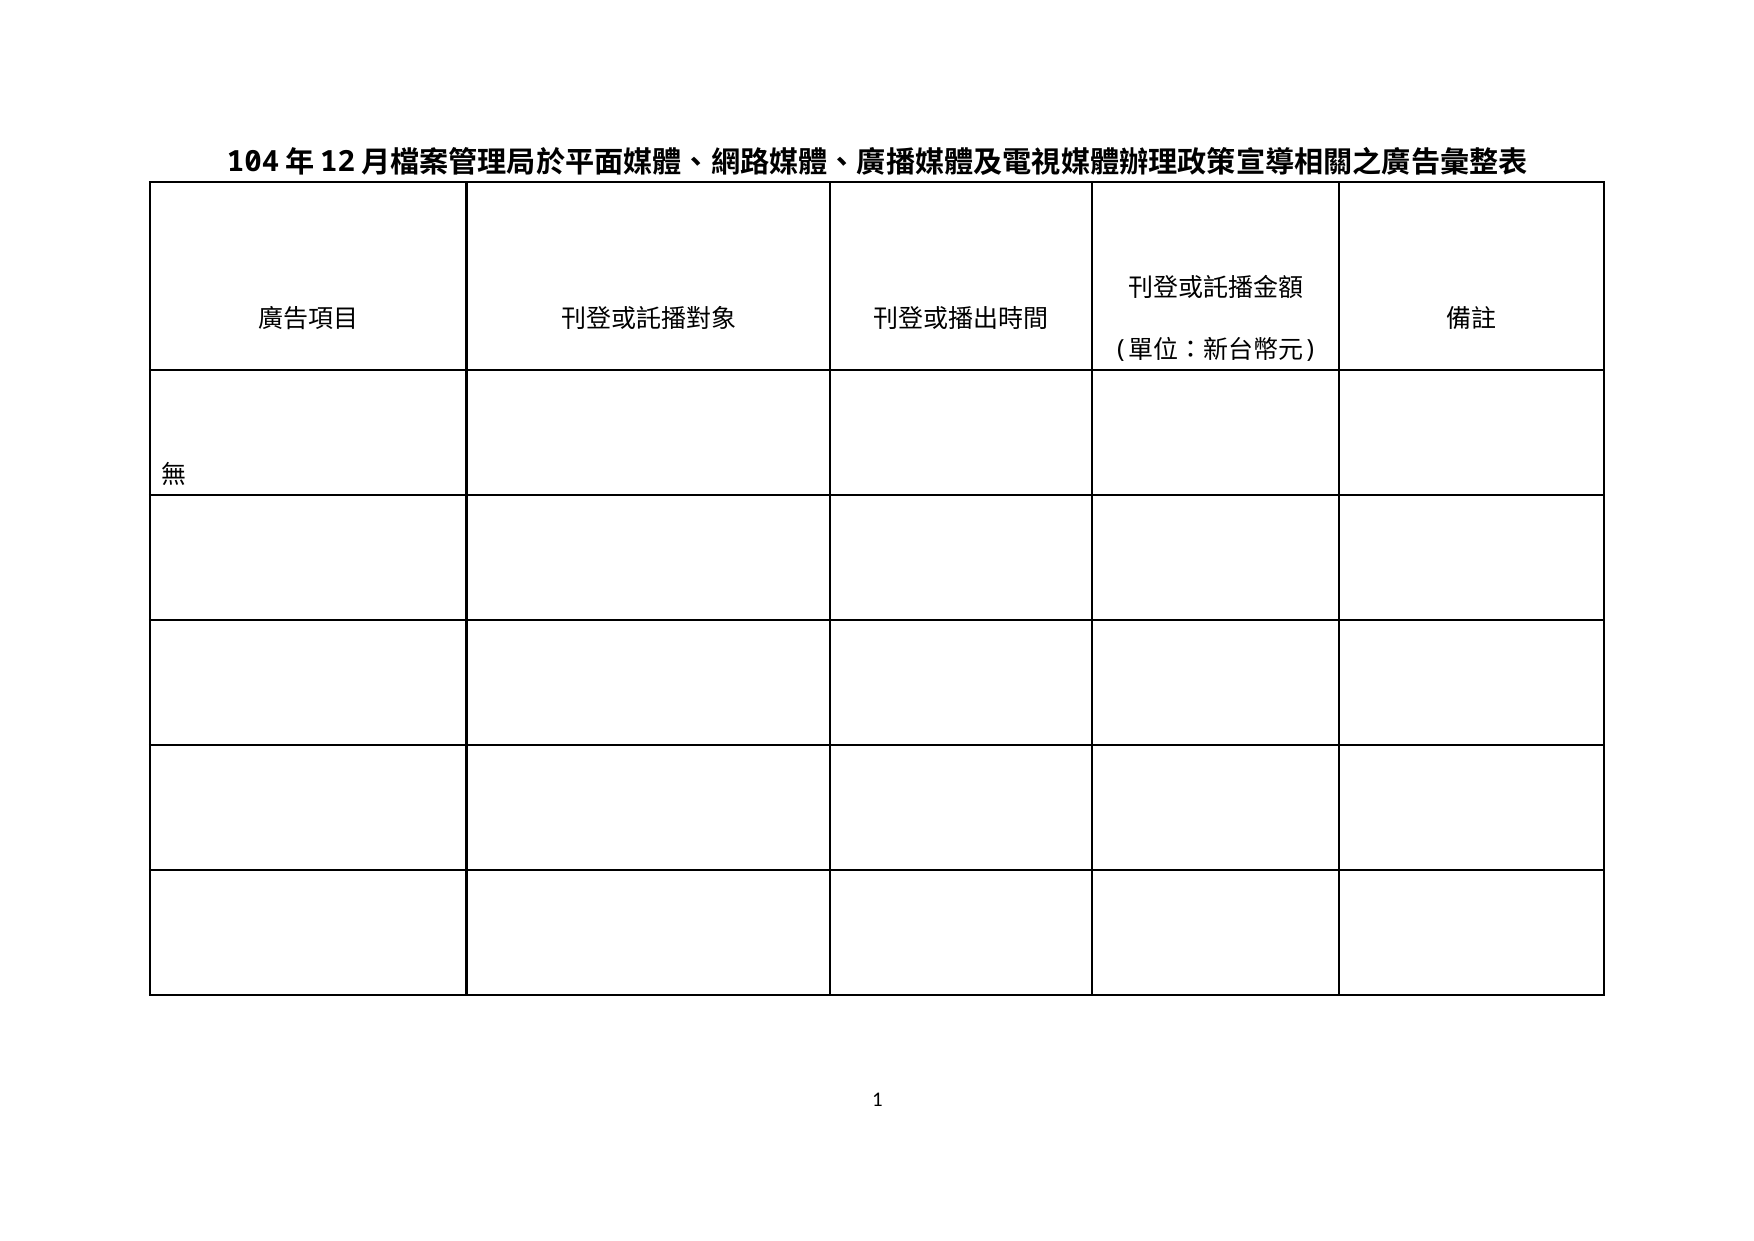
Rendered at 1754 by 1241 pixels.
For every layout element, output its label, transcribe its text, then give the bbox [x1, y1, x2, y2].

table_cell [1093, 871, 1338, 993]
table_cell [468, 496, 829, 618]
table_cell [1093, 621, 1338, 743]
table_cell [831, 496, 1091, 618]
table_cell 無 [151, 371, 465, 493]
table_cell [1340, 496, 1603, 618]
table_cell [1093, 496, 1338, 618]
table_cell [151, 871, 465, 993]
table_header 刊登或託播對象 [468, 183, 829, 368]
table_header 備註 [1340, 183, 1603, 368]
table_cell [1093, 746, 1338, 868]
table_cell [151, 621, 465, 743]
table_cell [151, 746, 465, 868]
table_cell [151, 496, 465, 618]
table_cell [831, 871, 1091, 993]
table_cell [1093, 371, 1338, 493]
table_cell [831, 371, 1091, 493]
text 104年12月檔案管理局於平面媒體、網路媒體、廣播媒體及電視媒體辦理政策宣導相關之廣告彙整表 [150, 118, 1604, 181]
table_cell [831, 746, 1091, 868]
table_cell [468, 621, 829, 743]
table_cell [468, 746, 829, 868]
table_header 廣告項目 [151, 183, 465, 368]
table_header 刊登或託播金額 (單位：新台幣元) [1093, 183, 1338, 368]
table_cell [468, 371, 829, 493]
table_cell [468, 871, 829, 993]
table_cell [1340, 871, 1603, 993]
table_cell [1340, 746, 1603, 868]
table_cell [1340, 371, 1603, 493]
table_cell [831, 621, 1091, 743]
table_header 刊登或播出時間 [831, 183, 1091, 368]
table_cell [1340, 621, 1603, 743]
